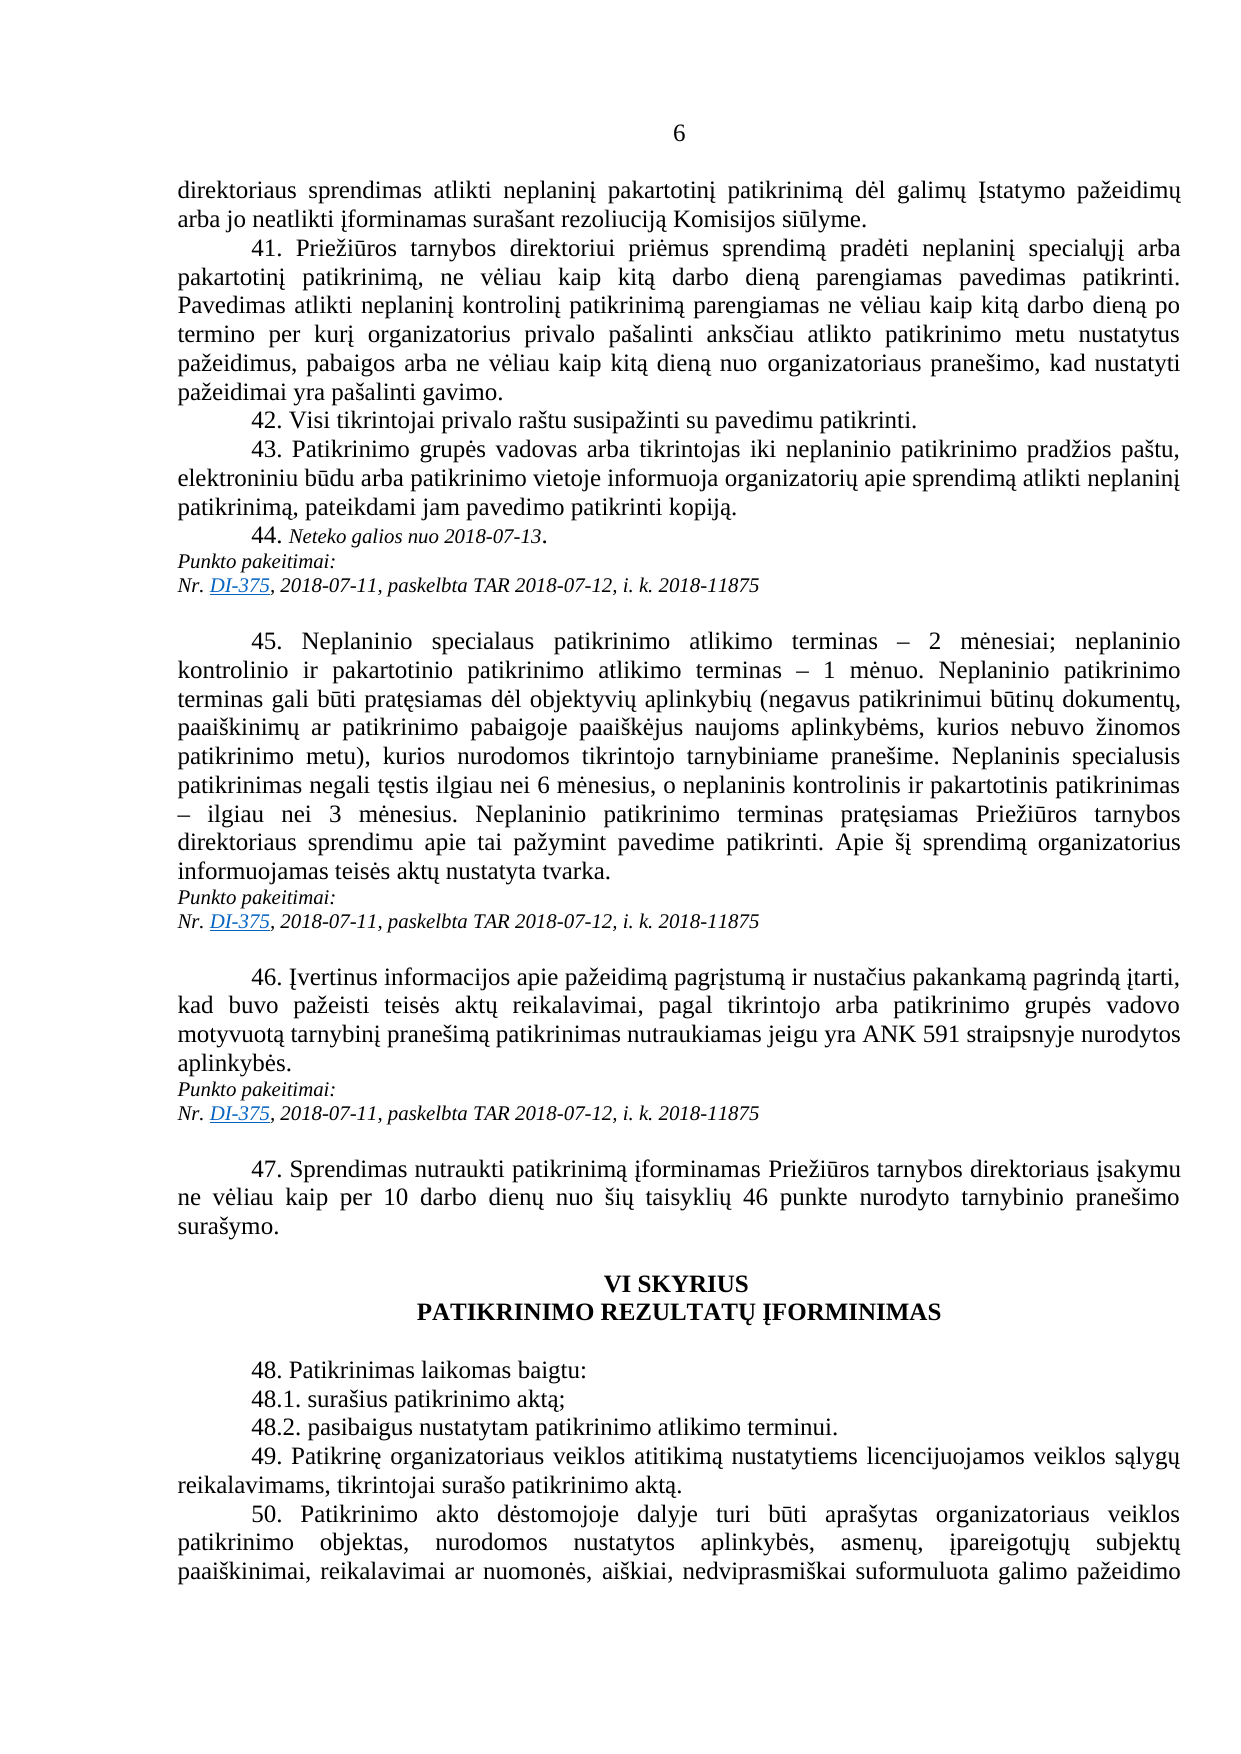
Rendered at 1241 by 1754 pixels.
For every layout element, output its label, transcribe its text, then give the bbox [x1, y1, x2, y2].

text 46. Įvertinus informacijos apie pažeidimą pagrįstumą ir nustačius pakankamą pagrindą įtarti, kad buvo pažeisti teisės aktų reikalavimai, pagal tikrintojo arba patikrinimo grupės vadovo motyvuotą tarnybinį pranešimą patikrinimas nutraukiamas jeigu yra ANK 591 straipsnyje nurodytos aplinkybės. [177, 962, 1181, 1077]
text VI SKYRIUS [177, 1269, 1181, 1297]
text 48.2. pasibaigus nustatytam patikrinimo atlikimo terminui. [177, 1412, 1181, 1441]
text 41. Priežiūros tarnybos direktoriui priėmus sprendimą pradėti neplaninį specialųjį arba pakartotinį patikrinimą, ne vėliau kaip kitą darbo dieną parengiamas pavedimas patikrinti. Pavedimas atlikti neplaninį kontrolinį patikrinimą parengiamas ne vėliau kaip kitą darbo dieną po termino per kurį organizatorius privalo pašalinti anksčiau atlikto patikrinimo metu nustatytus pažeidimus, pabaigos arba ne vėliau kaip kitą dieną nuo organizatoriaus pranešimo, kad nustatyti pažeidimai yra pašalinti gavimo. [177, 233, 1181, 406]
text 49. Patikrinę organizatoriaus veiklos atitikimą nustatytiems licencijuojamos veiklos sąlygų reikalavimams, tikrintojai surašo patikrinimo aktą. [177, 1441, 1181, 1499]
text Punkto pakeitimai: [177, 885, 1181, 909]
text 42. Visi tikrintojai privalo raštu susipažinti su pavedimu patikrinti. [177, 406, 1181, 434]
text Punkto pakeitimai: [177, 549, 1181, 573]
text 45. Neplaninio specialaus patikrinimo atlikimo terminas – 2 mėnesiai; neplaninio kontrolinio ir pakartotinio patikrinimo atlikimo terminas – 1 mėnuo. Neplaninio patikrinimo terminas gali būti pratęsiamas dėl objektyvių aplinkybių (negavus patikrinimui būtinų dokumentų, paaiškinimų ar patikrinimo pabaigoje paaiškėjus naujoms aplinkybėms, kurios nebuvo žinomos patikrinimo metu), kurios nurodomos tikrintojo tarnybiniame pranešime. Neplaninis specialusis patikrinimas negali tęstis ilgiau nei 6 mėnesius, o neplaninis kontrolinis ir pakartotinis patikrinimas – ilgiau nei 3 mėnesius. Neplaninio patikrinimo terminas pratęsiamas Priežiūros tarnybos direktoriaus sprendimu apie tai pažymint pavedime patikrinti. Apie šį sprendimą organizatorius informuojamas teisės aktų nustatyta tvarka. [177, 626, 1181, 885]
text 48.1. surašius patikrinimo aktą; [177, 1384, 1181, 1412]
text direktoriaus sprendimas atlikti neplaninį pakartotinį patikrinimą dėl galimų Įstatymo pažeidimų arba jo neatlikti įforminamas surašant rezoliuciją Komisijos siūlyme. [177, 176, 1181, 233]
text 48. Patikrinimas laikomas baigtu: [177, 1355, 1181, 1384]
text PATIKRINIMO REZULTATŲ ĮFORMINIMAS [177, 1297, 1181, 1326]
text 47. Sprendimas nutraukti patikrinimą įforminamas Priežiūros tarnybos direktoriaus įsakymu ne vėliau kaip per 10 darbo dienų nuo šių taisyklių 46 punkte nurodyto tarnybinio pranešimo surašymo. [177, 1154, 1181, 1240]
text Punkto pakeitimai: [177, 1077, 1181, 1101]
text 43. Patikrinimo grupės vadovas arba tikrintojas iki neplaninio patikrinimo pradžios paštu, elektroniniu būdu arba patikrinimo vietoje informuoja organizatorių apie sprendimą atlikti neplaninį patikrinimą, pateikdami jam pavedimo patikrinti kopiją. [177, 434, 1181, 521]
text Nr. DI-375, 2018-07-11, paskelbta TAR 2018-07-12, i. k. 2018-11875 [177, 909, 1181, 933]
text 44. Neteko galios nuo 2018-07-13. [177, 521, 1181, 549]
text 50. Patikrinimo akto dėstomojoje dalyje turi būti aprašytas organizatoriaus veiklos patikrinimo objektas, nurodomos nustatytos aplinkybės, asmenų, įpareigotųjų subjektų paaiškinimai, reikalavimai ar nuomonės, aiškiai, nedviprasmiškai suformuluota galimo pažeidimo [177, 1499, 1181, 1585]
text Nr. DI-375, 2018-07-11, paskelbta TAR 2018-07-12, i. k. 2018-11875 [177, 1101, 1181, 1125]
text Nr. DI-375, 2018-07-11, paskelbta TAR 2018-07-12, i. k. 2018-11875 [177, 573, 1181, 597]
